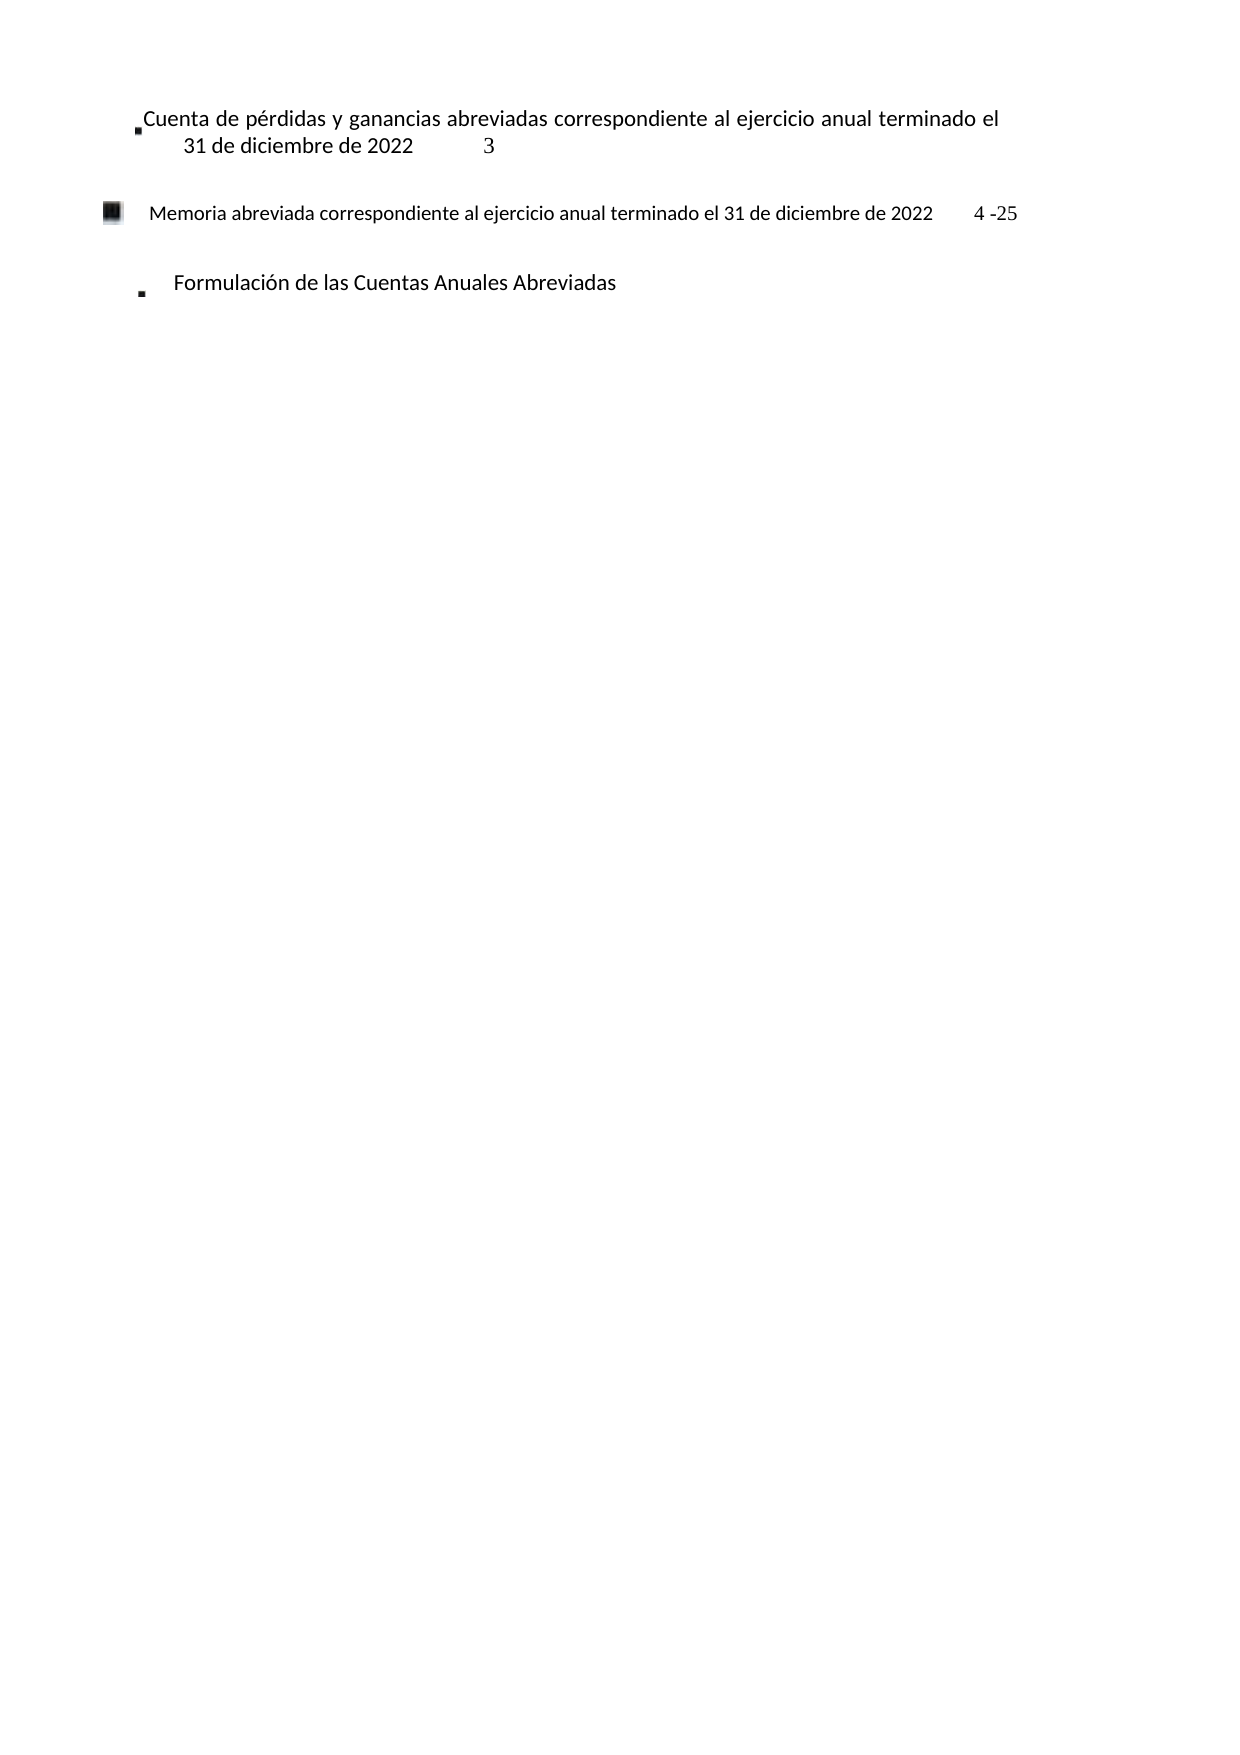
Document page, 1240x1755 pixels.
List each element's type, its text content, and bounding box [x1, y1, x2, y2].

text Formulación de las Cuentas Anuales Abreviadas [70, 267, 1098, 297]
list Memoria abreviada correspondiente al ejercicio anual terminado el 31 de diciembre de 2022 4 -25 [124, 201, 1053, 225]
text Cuenta de pérdidas y ganancias abreviadas correspondiente al ejercicio anual terminado el 31 de diciembre de 2022 3 [135, 103, 1001, 159]
